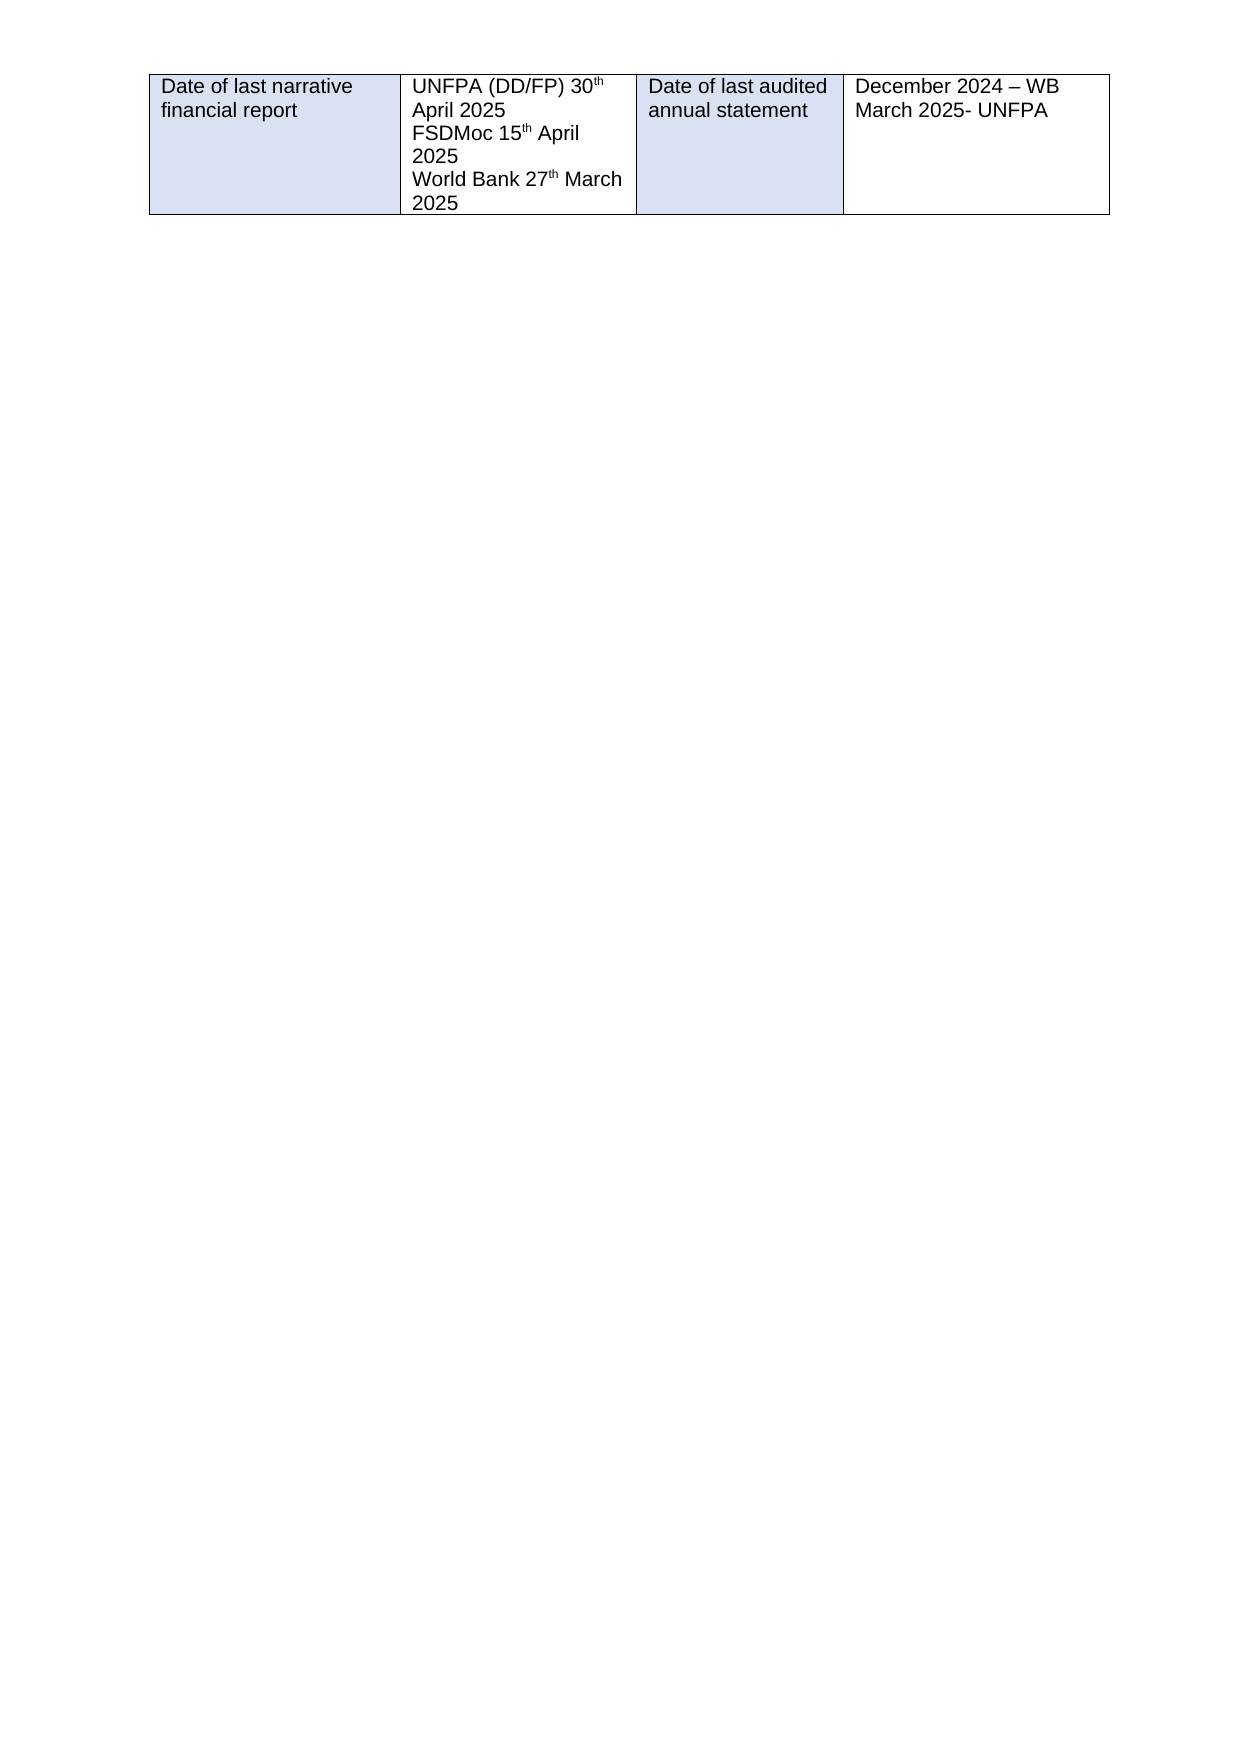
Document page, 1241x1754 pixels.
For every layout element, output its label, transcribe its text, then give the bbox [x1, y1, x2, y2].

table_header December 2024 – WB March 2025- UNFPA [844, 75, 1109, 214]
table_header Date of last audited annual statement [637, 75, 843, 214]
table_header Date of last narrative financial report [150, 75, 400, 214]
table_header UNFPA (DD/FP) 30th April 2025 FSDMoc 15th April 2025 World Bank 27th March 2025 [401, 75, 636, 214]
